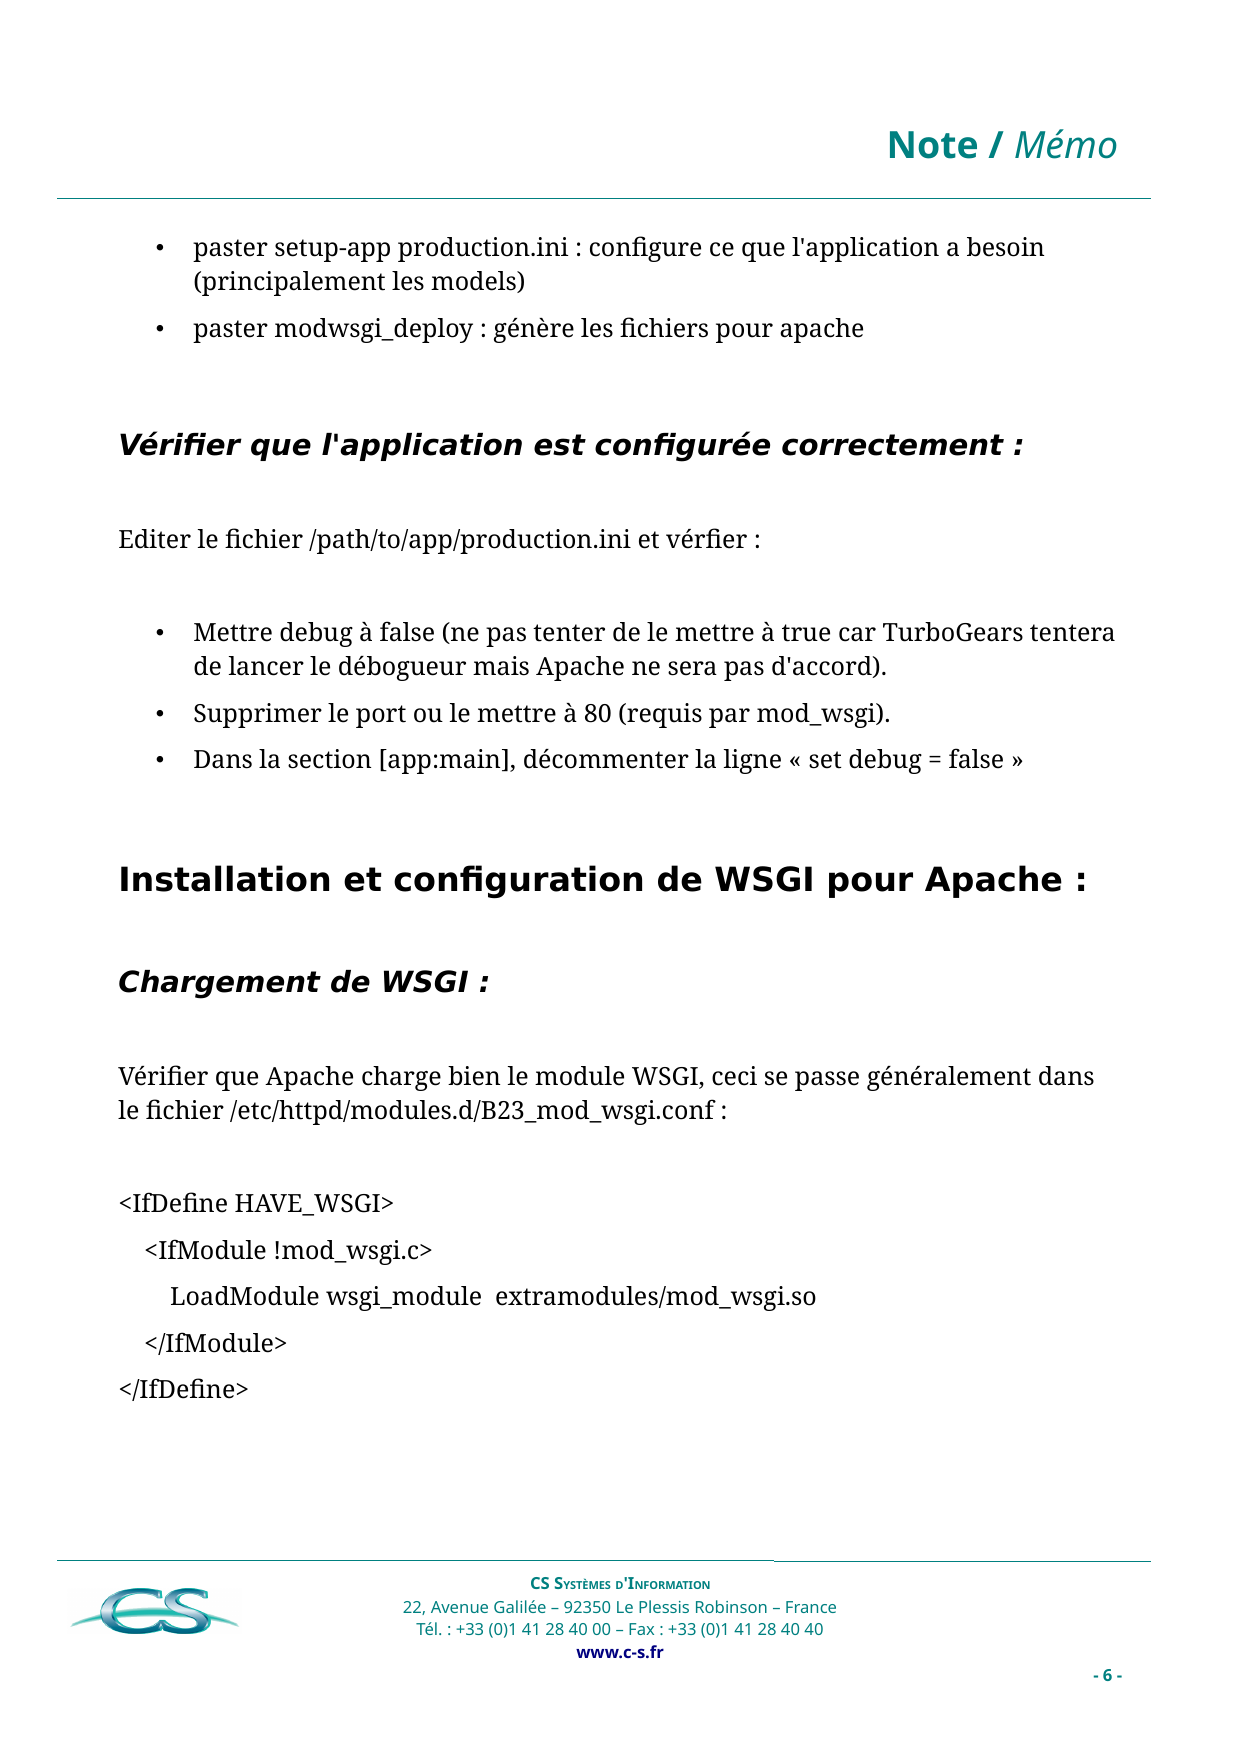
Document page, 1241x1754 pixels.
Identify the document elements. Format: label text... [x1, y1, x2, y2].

text </IfModule> [118, 1326, 1122, 1359]
subtitle Vérifier que l'application est configurée correctement : [118, 429, 1122, 463]
text LoadModule wsgi_module extramodules/mod_wsgi.so [118, 1279, 1122, 1313]
list Mettre debug à false (ne pas tenter de le mettre à true car TurboGears tentera de lancer le débogueur mais Apache ne sera pas d'accord). [156, 615, 1122, 683]
list Dans la section [app:main], décommenter la ligne « set debug = false » [156, 742, 1122, 776]
picture [67, 1588, 242, 1634]
text Editer le fichier /path/to/app/production.ini et vérfier : [118, 522, 1122, 556]
subtitle Installation et configuration de WSGI pour Apache : [118, 860, 1122, 899]
text Vérifier que Apache charge bien le module WSGI, ceci se passe généralement dans le fichier /etc/httpd/modules.d/B23_mod_wsgi.conf : [118, 1059, 1122, 1127]
list paster setup-app production.ini : configure ce que l'application a besoin (principalement les models) [156, 230, 1122, 298]
text <IfDefine HAVE_WSGI> [118, 1186, 1122, 1220]
list Supprimer le port ou le mettre à 80 (requis par mod_wsgi). [156, 695, 1122, 729]
list paster modwsgi_deploy : génère les fichiers pour apache [156, 311, 1122, 344]
text </IfDefine> [118, 1372, 1122, 1406]
text <IfModule !mod_wsgi.c> [118, 1232, 1122, 1266]
subtitle Chargement de WSGI : [118, 966, 1122, 999]
